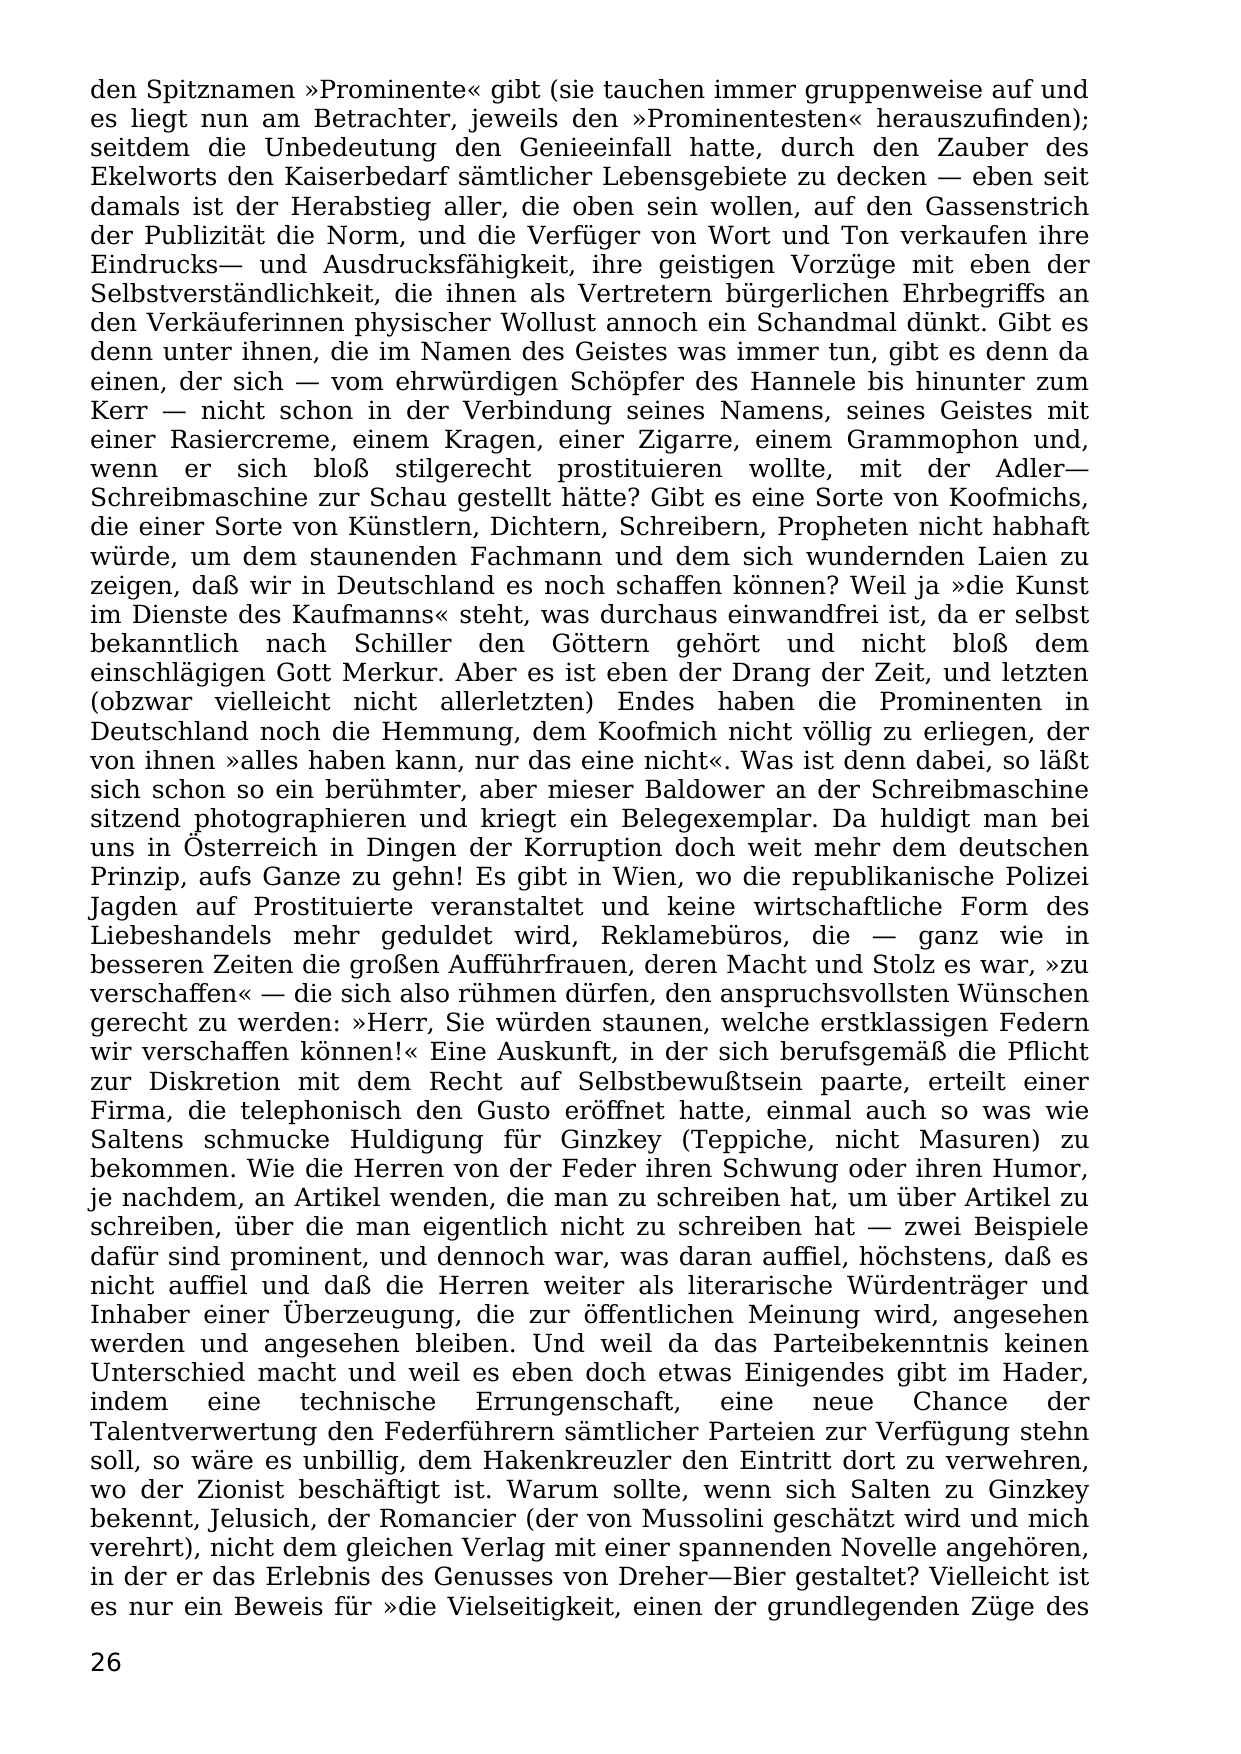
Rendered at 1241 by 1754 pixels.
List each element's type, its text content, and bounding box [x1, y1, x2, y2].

text den Spitznamen »Prominente« gibt (sie tauchen immer gruppenweise auf und es liegt nun am Betrachter, jeweils den »Prominentesten« herauszufinden); seitdem die Unbedeutung den Genieeinfall hatte, durch den Zauber des Ekelworts den Kaiserbedarf sämtlicher Lebensgebiete zu decken — eben seit damals ist der Herabstieg aller, die oben sein wollen, auf den Gassenstrich der Publizität die Norm, und die Verfüger von Wort und Ton verkaufen ihre Eindrucks— und Ausdrucksfähigkeit, ihre geistigen Vorzüge mit eben der Selbstverständlichkeit, die ihnen als Vertretern bürgerlichen Ehrbegriffs an den Verkäuferinnen physischer Wollust annoch ein Schandmal dünkt. Gibt es denn unter ihnen, die im Namen des Geistes was immer tun, gibt es denn da einen, der sich — vom ehrwürdigen Schöpfer des Hannele bis hinunter zum Kerr — nicht schon in der Verbindung seines Namens, seines Geistes mit einer Rasiercreme, einem Kragen, einer Zigarre, einem Grammophon und, wenn er sich bloß stilgerecht prostituieren wollte, mit der Adler—Schreibmaschine zur Schau gestellt hätte? Gibt es eine Sorte von Koofmichs, die einer Sorte von Künstlern, Dichtern, Schreibern, Propheten nicht habhaft würde, um dem staunenden Fachmann und dem sich wundernden Laien zu zeigen, daß wir in Deutschland es noch schaffen können? Weil ja »die Kunst im Dienste des Kaufmanns« steht, was durchaus einwandfrei ist, da er selbst bekanntlich nach Schiller den Göttern gehört und nicht bloß dem einschlägigen Gott Merkur. Aber es ist eben der Drang der Zeit, und letzten (obzwar vielleicht nicht allerletzten) Endes haben die Prominenten in Deutschland noch die Hemmung, dem Koofmich nicht völlig zu erliegen, der von ihnen »alles haben kann, nur das eine nicht«. Was ist denn dabei, so läßt sich schon so ein berühmter, aber mieser Baldower an der Schreibmaschine sitzend photographieren und kriegt ein Belegexemplar. Da huldigt man bei uns in Österreich in Dingen der Korruption doch weit mehr dem deutschen Prinzip, aufs Ganze zu gehn! Es gibt in Wien, wo die republikanische Polizei Jagden auf Prostituierte veranstaltet und keine wirtschaftliche Form des Liebeshandels mehr geduldet wird, Reklamebüros, die — ganz wie in besseren Zeiten die großen Aufführfrauen, deren Macht und Stolz es war, »zu verschaffen« — die sich also rühmen dürfen, den anspruchsvollsten Wünschen gerecht zu werden: »Herr, Sie würden staunen, welche erstklassigen Federn wir verschaffen können!« Eine Auskunft, in der sich berufsgemäß die Pflicht zur Diskretion mit dem Recht auf Selbstbewußtsein paarte, erteilt einer Firma, die telephonisch den Gusto eröffnet hatte, einmal auch so was wie Saltens schmucke Huldigung für Ginzkey (Teppiche, nicht Masuren) zu bekommen. Wie die Herren von der Feder ihren Schwung oder ihren Humor, je nachdem, an Artikel wenden, die man zu schreiben hat, um über Artikel zu schreiben, über die man eigentlich nicht zu schreiben hat — zwei Beispiele dafür sind prominent, und dennoch war, was daran auffiel, höchstens, daß es nicht auffiel und daß die Herren weiter als literarische Würdenträger und Inhaber einer Überzeugung, die zur öffentlichen Meinung wird, angesehen werden und angesehen bleiben. Und weil da das Parteibekenntnis keinen Unterschied macht und weil es eben doch etwas Einigendes gibt im Hader, indem eine technische Errungenschaft, eine neue Chance der Talentverwertung den Federführern sämtlicher Parteien zur Verfügung stehn soll, so wäre es unbillig, dem Hakenkreuzler den Eintritt dort zu verwehren, wo der Zionist beschäftigt ist. Warum sollte, wenn sich Salten zu Ginzkey bekennt, Jelusich, der Romancier (der von Mussolini geschätzt wird und mich verehrt), nicht dem gleichen Verlag mit einer spannenden Novelle angehören, in der er das Erlebnis des Genusses von Dreher—Bier gestaltet? Vielleicht ist es nur ein Beweis für »die Vielseitigkeit, einen der grundlegenden Züge des [90, 75, 1091, 1621]
